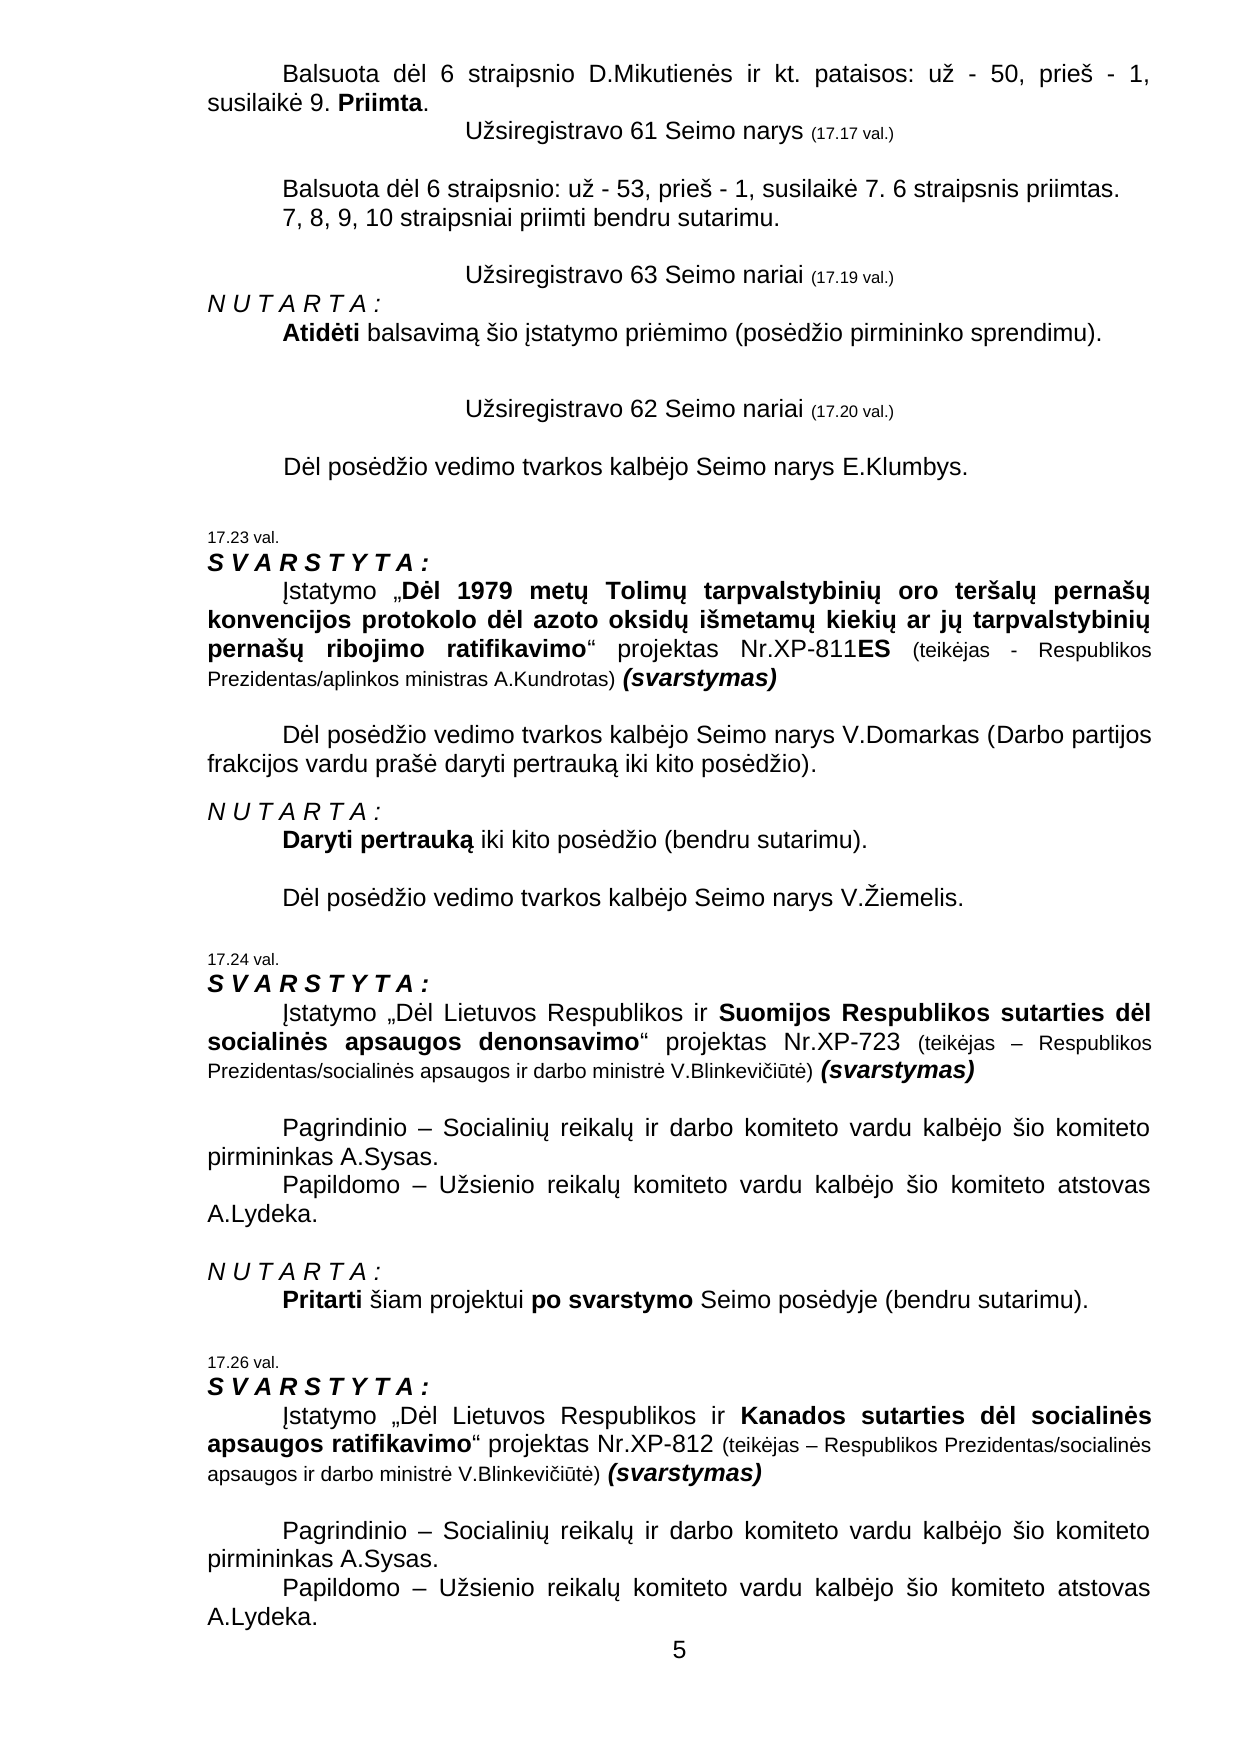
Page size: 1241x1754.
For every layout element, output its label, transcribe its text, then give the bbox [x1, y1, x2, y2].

text N U T A R T A : [207, 289, 1152, 317]
text N U T A R T A : [207, 1257, 1152, 1286]
text 17.26 val. [207, 1353, 1152, 1372]
text Dėl posėdžio vedimo tvarkos kalbėjo Seimo narys V.Domarkas (Darbo partijos frakcijos vardu prašė daryti pertrauką iki kito posėdžio). [207, 720, 1152, 777]
text Papildomo – Užsienio reikalų komiteto vardu kalbėjo šio komiteto atstovas A.Lydeka. [207, 1573, 1152, 1631]
text Pagrindinio – Socialinių reikalų ir darbo komiteto vardu kalbėjo šio komiteto pirmininkas A.Sysas. [207, 1113, 1152, 1171]
text Balsuota dėl 6 straipsnio: už - 53, prieš - 1, susilaikė 7. 6 straipsnis priimtas. [207, 174, 1152, 202]
text S V A R S T Y T A : [207, 1372, 1152, 1401]
text 7, 8, 9, 10 straipsniai priimti bendru sutarimu. [207, 202, 1152, 231]
text Užsiregistravo 62 Seimo nariai (17.20 val.) [207, 394, 1152, 423]
text N U T A R T A : [207, 797, 1152, 825]
text Įstatymo „Dėl 1979 metų Tolimų tarpvalstybinių oro teršalų pernašų konvencijos protokolo dėl azoto oksidų išmetamų kiekių ar jų tarpvalstybinių pernašų ribojimo ratifikavimo“ projektas Nr.XP-811ES (teikėjas - Respublikos Prezidentas/aplinkos ministras A.Kundrotas) (svarstymas) [207, 576, 1152, 691]
text Dėl posėdžio vedimo tvarkos kalbėjo Seimo narys V.Žiemelis. [207, 883, 1152, 912]
text Įstatymo „Dėl Lietuvos Respublikos ir Kanados sutarties dėl socialinės apsaugos ratifikavimo“ projektas Nr.XP-812 (teikėjas – Respublikos Prezidentas/socialinės apsaugos ir darbo ministrė V.Blinkevičiūtė) (svarstymas) [207, 1401, 1152, 1487]
text 17.24 val. [207, 950, 1152, 969]
text 17.23 val. [207, 528, 1152, 547]
text Pritarti šiam projektui po svarstymo Seimo posėdyje (bendru sutarimu). [207, 1286, 1152, 1314]
text Užsiregistravo 61 Seimo narys (17.17 val.) [207, 116, 1152, 145]
text Pagrindinio – Socialinių reikalų ir darbo komiteto vardu kalbėjo šio komiteto pirmininkas A.Sysas. [207, 1516, 1152, 1573]
text S V A R S T Y T A : [207, 969, 1152, 998]
text Daryti pertrauką iki kito posėdžio (bendru sutarimu). [207, 825, 1152, 854]
text S V A R S T Y T A : [207, 547, 1152, 576]
text Dėl posėdžio vedimo tvarkos kalbėjo Seimo narys E.Klumbys. [207, 452, 1152, 480]
text Balsuota dėl 6 straipsnio D.Mikutienės ir kt. pataisos: už - 50, prieš - 1, susilaikė 9. Priimta. [207, 59, 1152, 116]
text Papildomo – Užsienio reikalų komiteto vardu kalbėjo šio komiteto atstovas A.Lydeka. [207, 1171, 1152, 1228]
text Atidėti balsavimą šio įstatymo priėmimo (posėdžio pirmininko sprendimu). [207, 317, 1152, 346]
text Įstatymo „Dėl Lietuvos Respublikos ir Suomijos Respublikos sutarties dėl socialinės apsaugos denonsavimo“ projektas Nr.XP-723 (teikėjas – Respublikos Prezidentas/socialinės apsaugos ir darbo ministrė V.Blinkevičiūtė) (svarstymas) [207, 998, 1152, 1084]
text Užsiregistravo 63 Seimo nariai (17.19 val.) [207, 260, 1152, 289]
